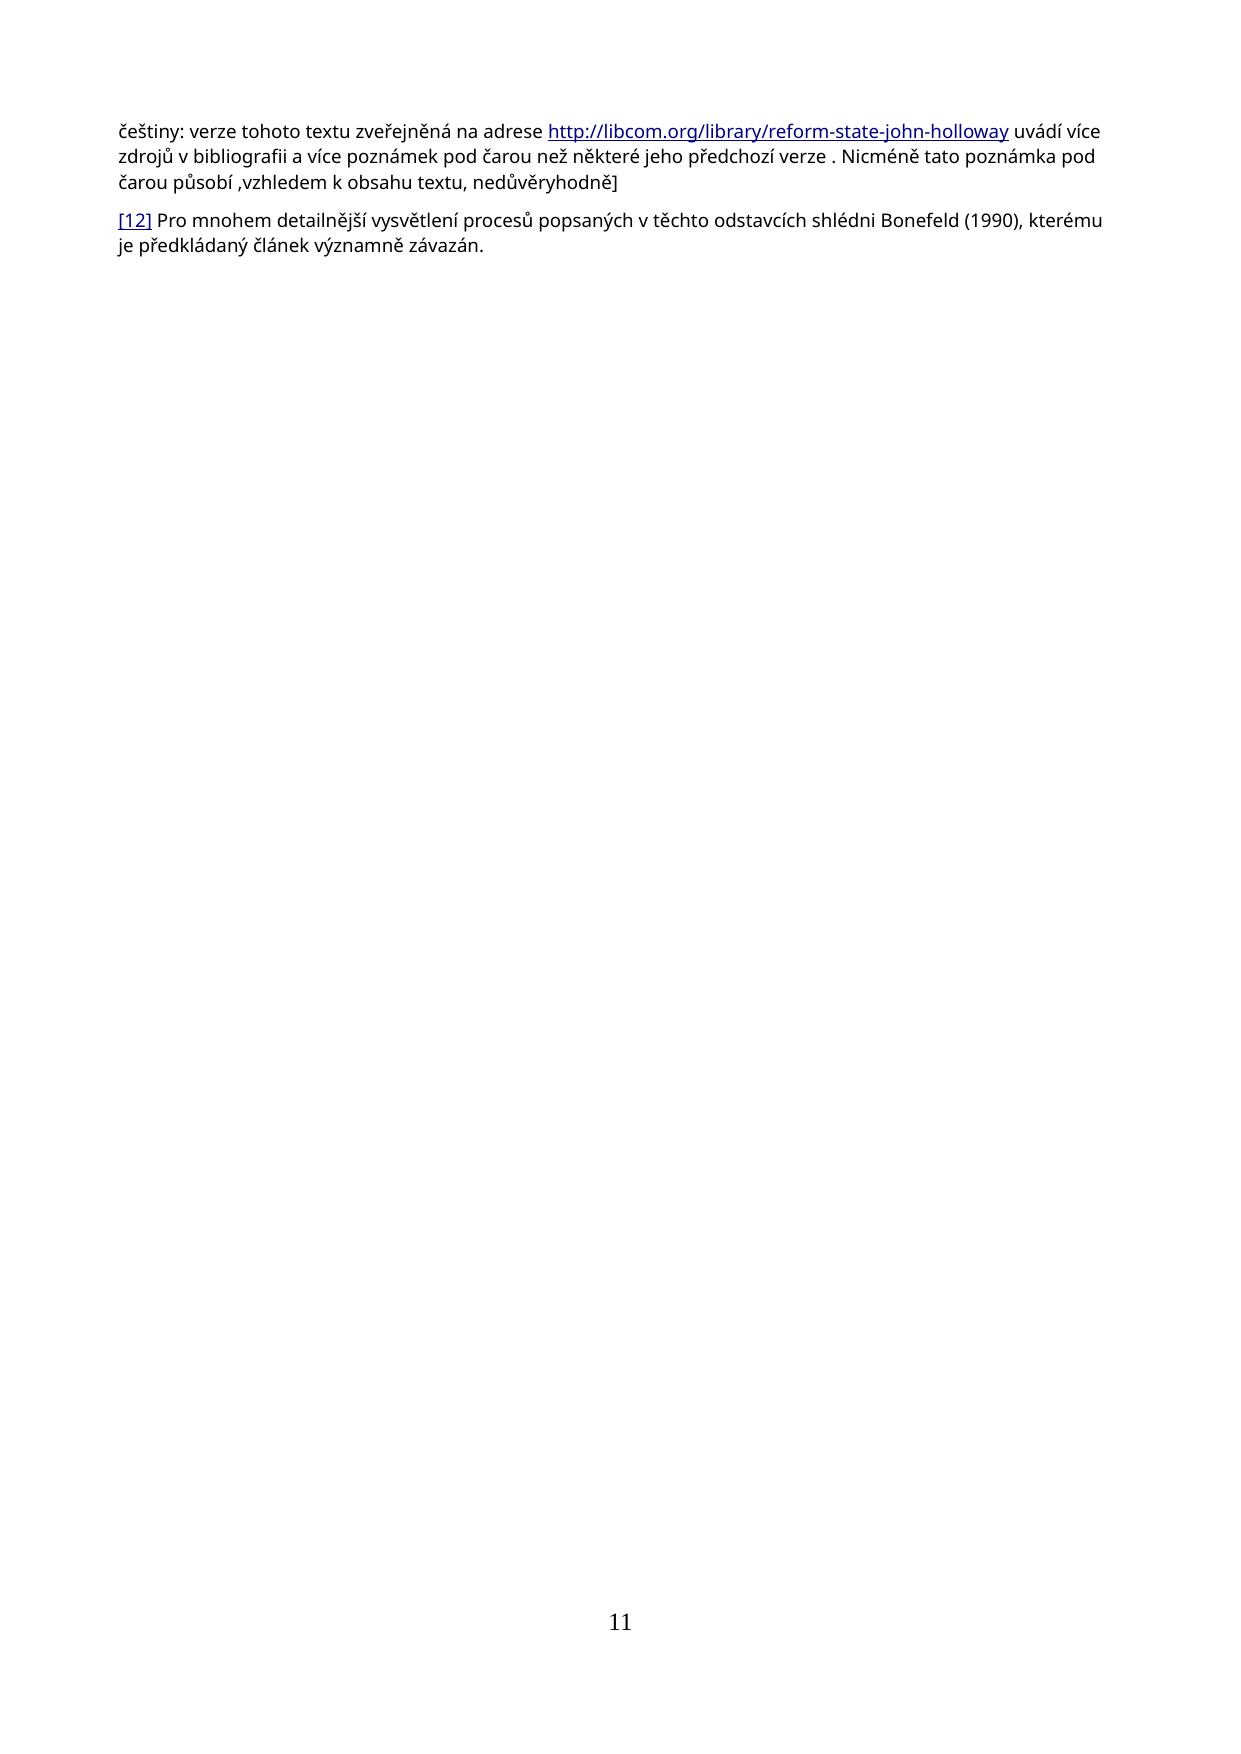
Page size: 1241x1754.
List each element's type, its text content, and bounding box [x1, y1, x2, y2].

text [12] Pro mnohem detailnější vysvětlení procesů popsaných v těchto odstavcích shlédni Bonefeld (1990), kterému je předkládaný článek významně závazán. [118, 207, 1122, 258]
text češtiny: verze tohoto textu zveřejněná na adrese http://libcom.org/library/reform-state-john-holloway uvádí více zdrojů v bibliografii a více poznámek pod čarou než některé jeho předchozí verze . Nicméně tato poznámka pod čarou působí ,vzhledem k obsahu textu, nedůvěryhodně] [118, 118, 1122, 195]
